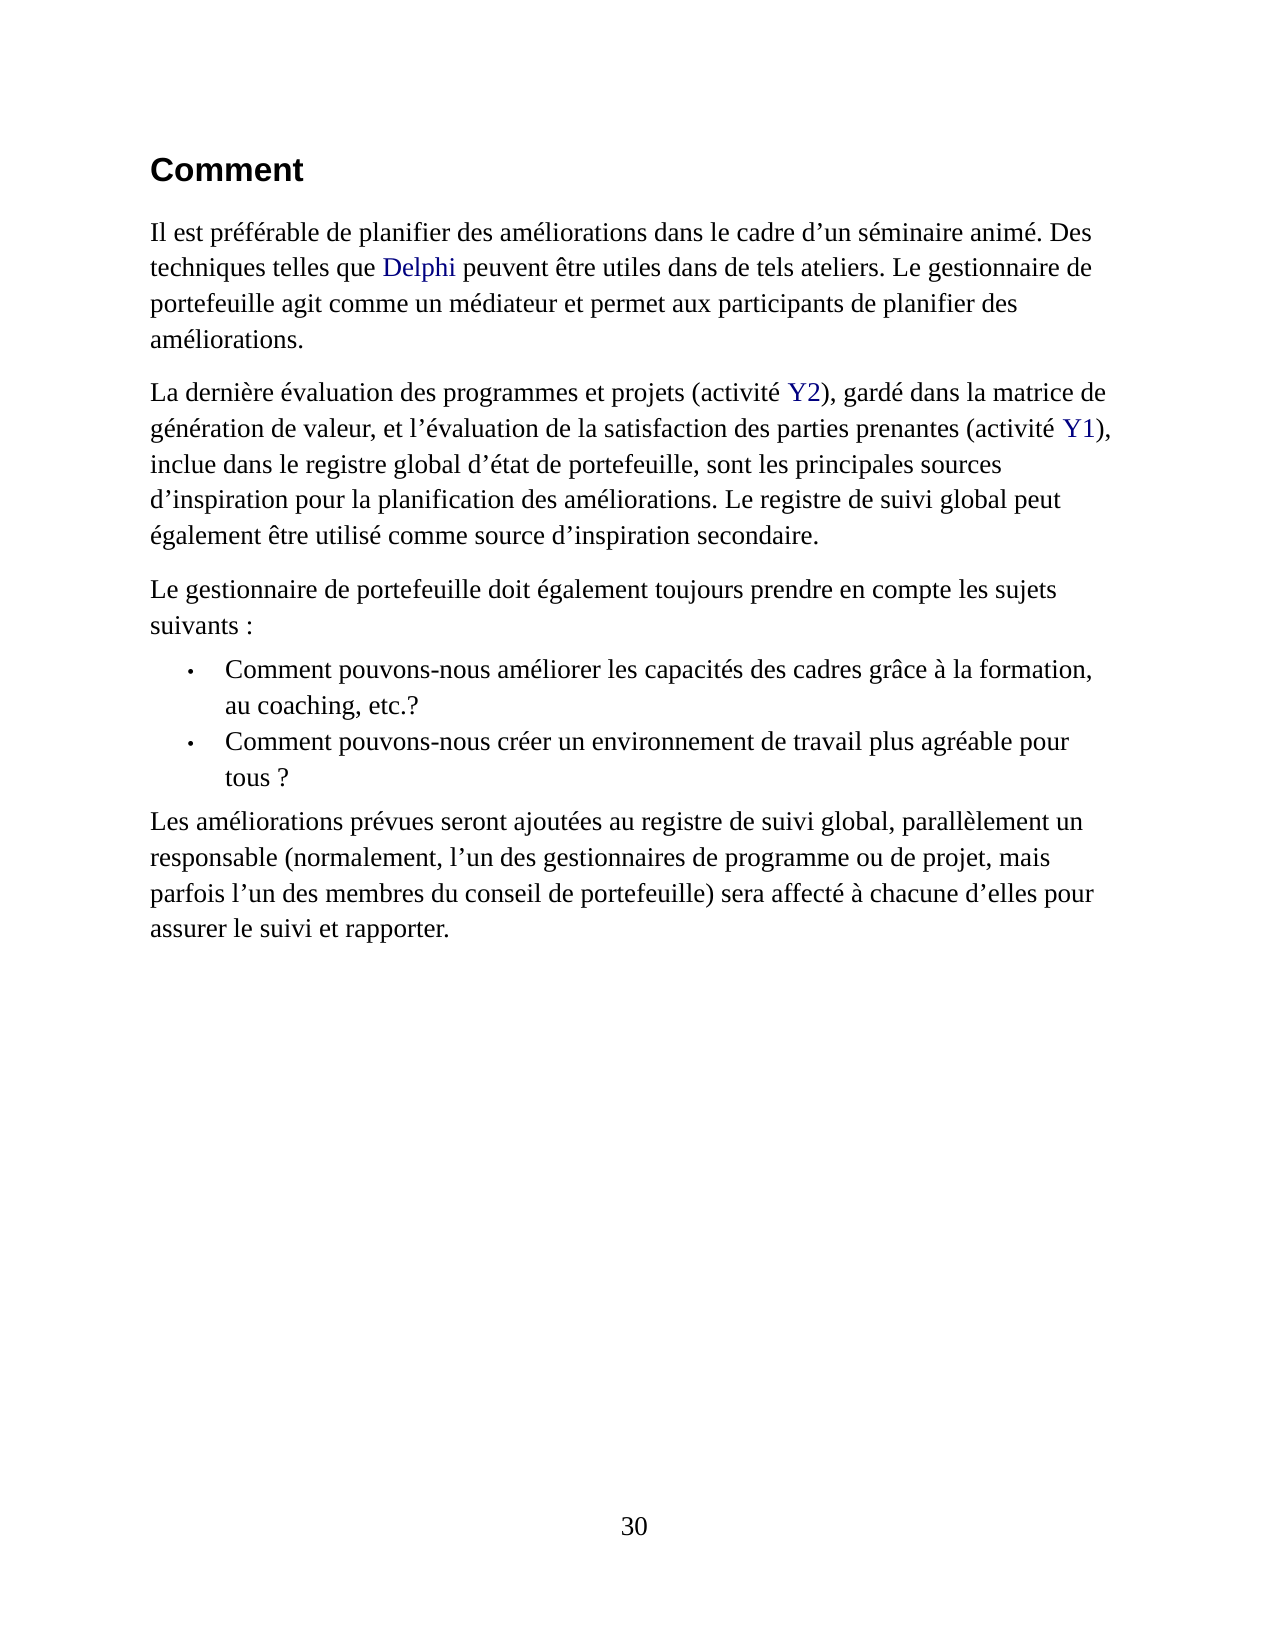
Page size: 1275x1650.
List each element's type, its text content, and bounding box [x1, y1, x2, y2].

text Le gestionnaire de portefeuille doit également toujours prendre en compte les sujets suivants : [150, 573, 1125, 640]
text Il est préférable de planifier des améliorations dans le cadre d’un séminaire animé. Des techniques telles que Delphi peuvent être utiles dans de tels ateliers. Le gestionnaire de portefeuille agit comme un médiateur et permet aux participants de planifier des améliorations. [150, 216, 1125, 354]
list Comment pouvons-nous améliorer les capacités des cadres grâce à la formation, au coaching, etc.? [187, 653, 1125, 720]
list Comment pouvons-nous créer un environnement de travail plus agréable pour tous ? [187, 725, 1125, 792]
text Les améliorations prévues seront ajoutées au registre de suivi global, parallèlement un responsable (normalement, l’un des gestionnaires de programme ou de projet, mais parfois l’un des membres du conseil de portefeuille) sera affecté à chacune d’elles pour assurer le suivi et rapporter. [150, 805, 1125, 944]
subtitle Comment [150, 150, 1125, 188]
text La dernière évaluation des programmes et projets (activité Y2), gardé dans la matrice de génération de valeur, et l’évaluation de la satisfaction des parties prenantes (activité Y1), inclue dans le registre global d’état de portefeuille, sont les principales sources d’inspiration pour la planification des améliorations. Le registre de suivi global peut également être utilisé comme source d’inspiration secondaire. [150, 376, 1125, 551]
